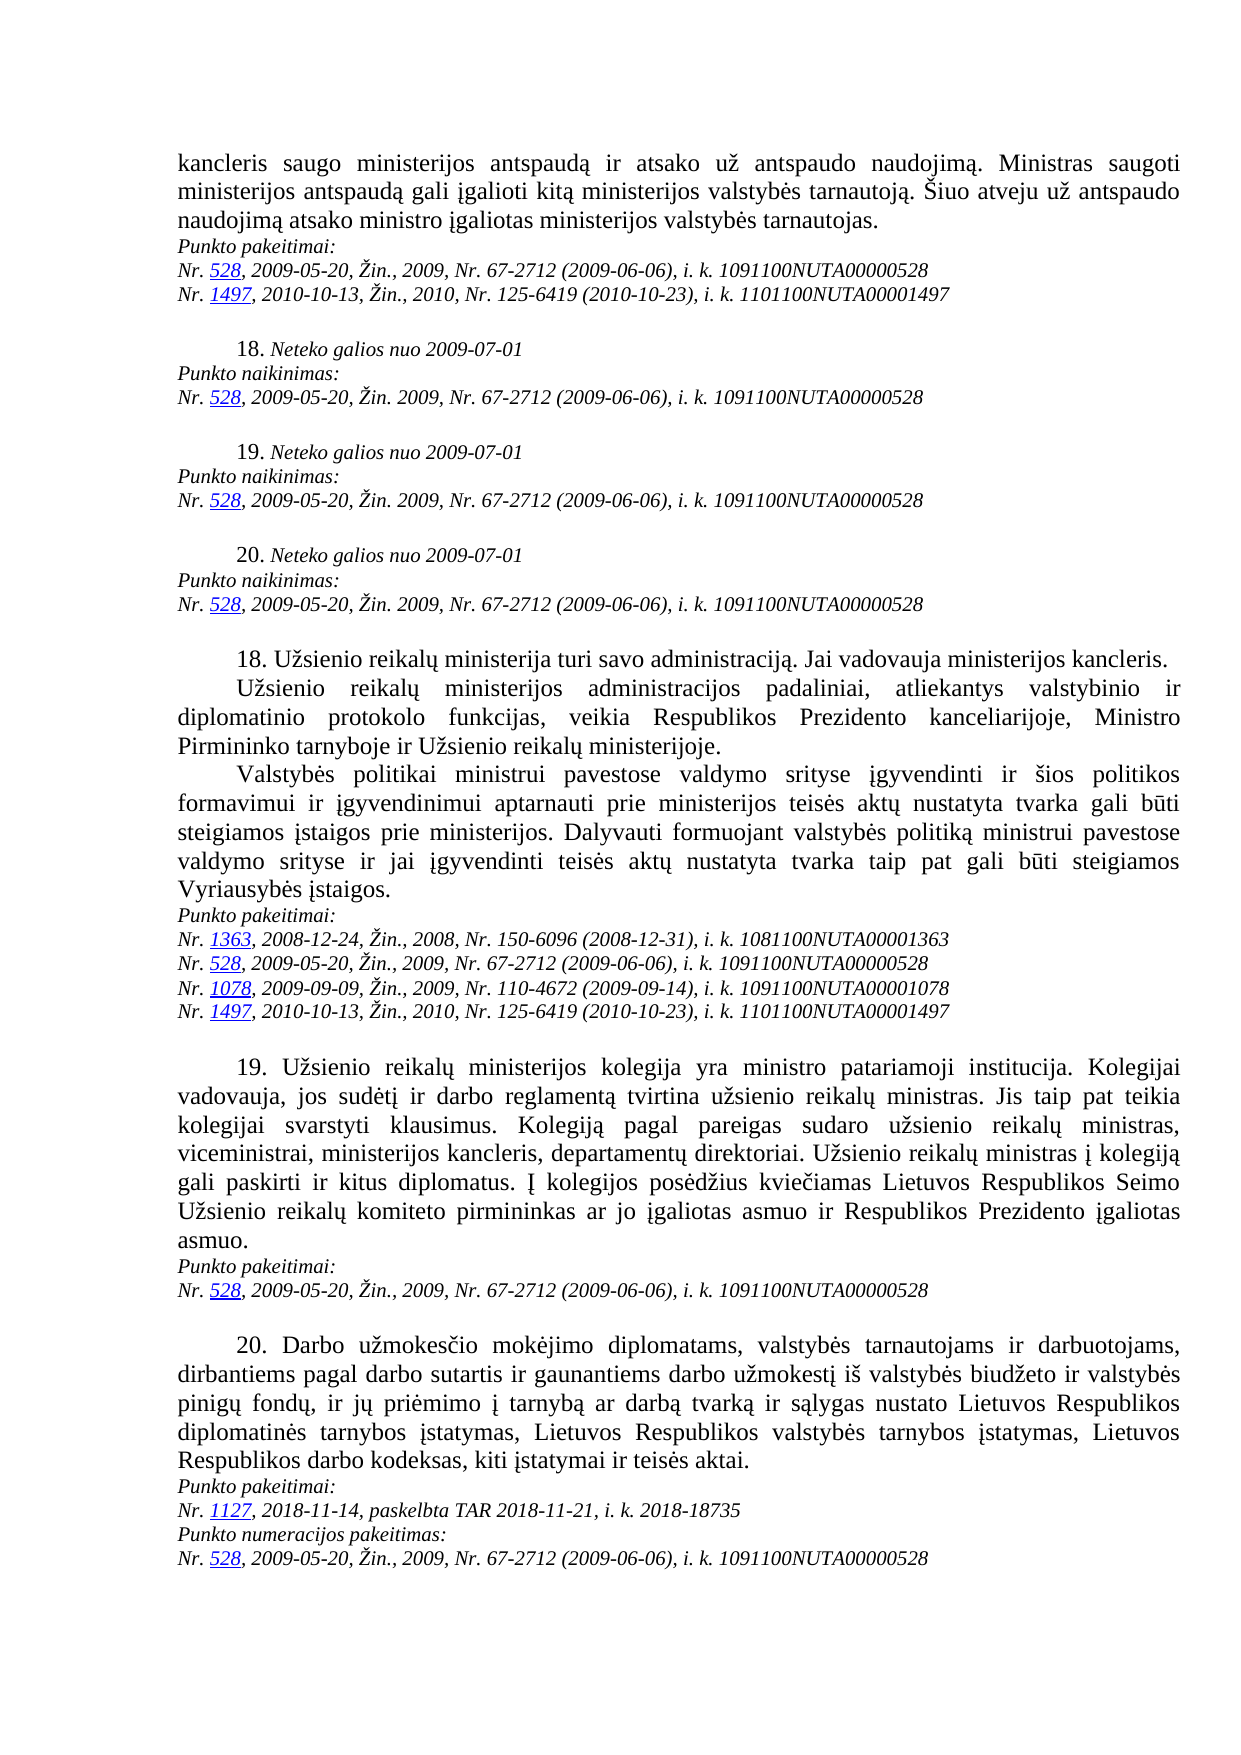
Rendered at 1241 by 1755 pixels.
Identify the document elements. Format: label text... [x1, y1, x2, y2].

text Nr. 528, 2009-05-20, Žin., 2009, Nr. 67-2712 (2009-06-06), i. k. 1091100NUTA00000528 [177, 258, 1181, 282]
text Nr. 528, 2009-05-20, Žin. 2009, Nr. 67-2712 (2009-06-06), i. k. 1091100NUTA00000528 [177, 592, 1181, 616]
text Punkto pakeitimai: [177, 234, 1181, 258]
text Punkto pakeitimai: [177, 903, 1181, 927]
text Užsienio reikalų ministerijos administracijos padaliniai, atliekantys valstybinio ir diplomatinio protokolo funkcijas, veikia Respublikos Prezidento kanceliarijoje, Ministro Pirmininko tarnyboje ir Užsienio reikalų ministerijoje. [177, 673, 1181, 759]
text Punkto naikinimas: [177, 361, 1181, 385]
text Nr. 1497, 2010-10-13, Žin., 2010, Nr. 125-6419 (2010-10-23), i. k. 1101100NUTA00001497 [177, 999, 1181, 1023]
text Nr. 1363, 2008-12-24, Žin., 2008, Nr. 150-6096 (2008-12-31), i. k. 1081100NUTA00001363 [177, 927, 1181, 951]
text Nr. 528, 2009-05-20, Žin. 2009, Nr. 67-2712 (2009-06-06), i. k. 1091100NUTA00000528 [177, 385, 1181, 409]
text Punkto naikinimas: [177, 568, 1181, 592]
text Nr. 1078, 2009-09-09, Žin., 2009, Nr. 110-4672 (2009-09-14), i. k. 1091100NUTA00001078 [177, 975, 1181, 999]
text kancleris saugo ministerijos antspaudą ir atsako už antspaudo naudojimą. Ministras saugoti ministerijos antspaudą gali įgalioti kitą ministerijos valstybės tarnautoją. Šiuo atveju už antspaudo naudojimą atsako ministro įgaliotas ministerijos valstybės tarnautojas. [177, 148, 1181, 234]
text Nr. 528, 2009-05-20, Žin., 2009, Nr. 67-2712 (2009-06-06), i. k. 1091100NUTA00000528 [177, 1546, 1181, 1570]
text Nr. 1127, 2018-11-14, paskelbta TAR 2018-11-21, i. k. 2018-18735 [177, 1498, 1181, 1522]
text Punkto pakeitimai: [177, 1253, 1181, 1278]
text Nr. 1497, 2010-10-13, Žin., 2010, Nr. 125-6419 (2010-10-23), i. k. 1101100NUTA00001497 [177, 282, 1181, 306]
text Punkto naikinimas: [177, 464, 1181, 488]
text Punkto numeracijos pakeitimas: [177, 1522, 1181, 1546]
text Punkto pakeitimai: [177, 1474, 1181, 1498]
text 18. Neteko galios nuo 2009-07-01 [177, 335, 1181, 361]
text Nr. 528, 2009-05-20, Žin., 2009, Nr. 67-2712 (2009-06-06), i. k. 1091100NUTA00000528 [177, 1278, 1181, 1302]
text 20. Neteko galios nuo 2009-07-01 [177, 541, 1181, 568]
text 19. Užsienio reikalų ministerijos kolegija yra ministro patariamoji institucija. Kolegijai vadovauja, jos sudėtį ir darbo reglamentą tvirtina užsienio reikalų ministras. Jis taip pat teikia kolegijai svarstyti klausimus. Kolegiją pagal pareigas sudaro užsienio reikalų ministras, viceministrai, ministerijos kancleris, departamentų direktoriai. Užsienio reikalų ministras į kolegiją gali paskirti ir kitus diplomatus. Į kolegijos posėdžius kviečiamas Lietuvos Respublikos Seimo Užsienio reikalų komiteto pirmininkas ar jo įgaliotas asmuo ir Respublikos Prezidento įgaliotas asmuo. [177, 1052, 1181, 1253]
text Nr. 528, 2009-05-20, Žin., 2009, Nr. 67-2712 (2009-06-06), i. k. 1091100NUTA00000528 [177, 951, 1181, 975]
text 20. Darbo užmokesčio mokėjimo diplomatams, valstybės tarnautojams ir darbuotojams, dirbantiems pagal darbo sutartis ir gaunantiems darbo užmokestį iš valstybės biudžeto ir valstybės pinigų fondų, ir jų priėmimo į tarnybą ar darbą tvarką ir sąlygas nustato Lietuvos Respublikos diplomatinės tarnybos įstatymas, Lietuvos Respublikos valstybės tarnybos įstatymas, Lietuvos Respublikos darbo kodeksas, kiti įstatymai ir teisės aktai. [177, 1330, 1181, 1474]
text Valstybės politikai ministrui pavestose valdymo srityse įgyvendinti ir šios politikos formavimui ir įgyvendinimui aptarnauti prie ministerijos teisės aktų nustatyta tvarka gali būti steigiamos įstaigos prie ministerijos. Dalyvauti formuojant valstybės politiką ministrui pavestose valdymo srityse ir jai įgyvendinti teisės aktų nustatyta tvarka taip pat gali būti steigiamos Vyriausybės įstaigos. [177, 759, 1181, 903]
text Nr. 528, 2009-05-20, Žin. 2009, Nr. 67-2712 (2009-06-06), i. k. 1091100NUTA00000528 [177, 488, 1181, 512]
text 18. Užsienio reikalų ministerija turi savo administraciją. Jai vadovauja ministerijos kancleris. [177, 644, 1181, 673]
text 19. Neteko galios nuo 2009-07-01 [177, 438, 1181, 464]
